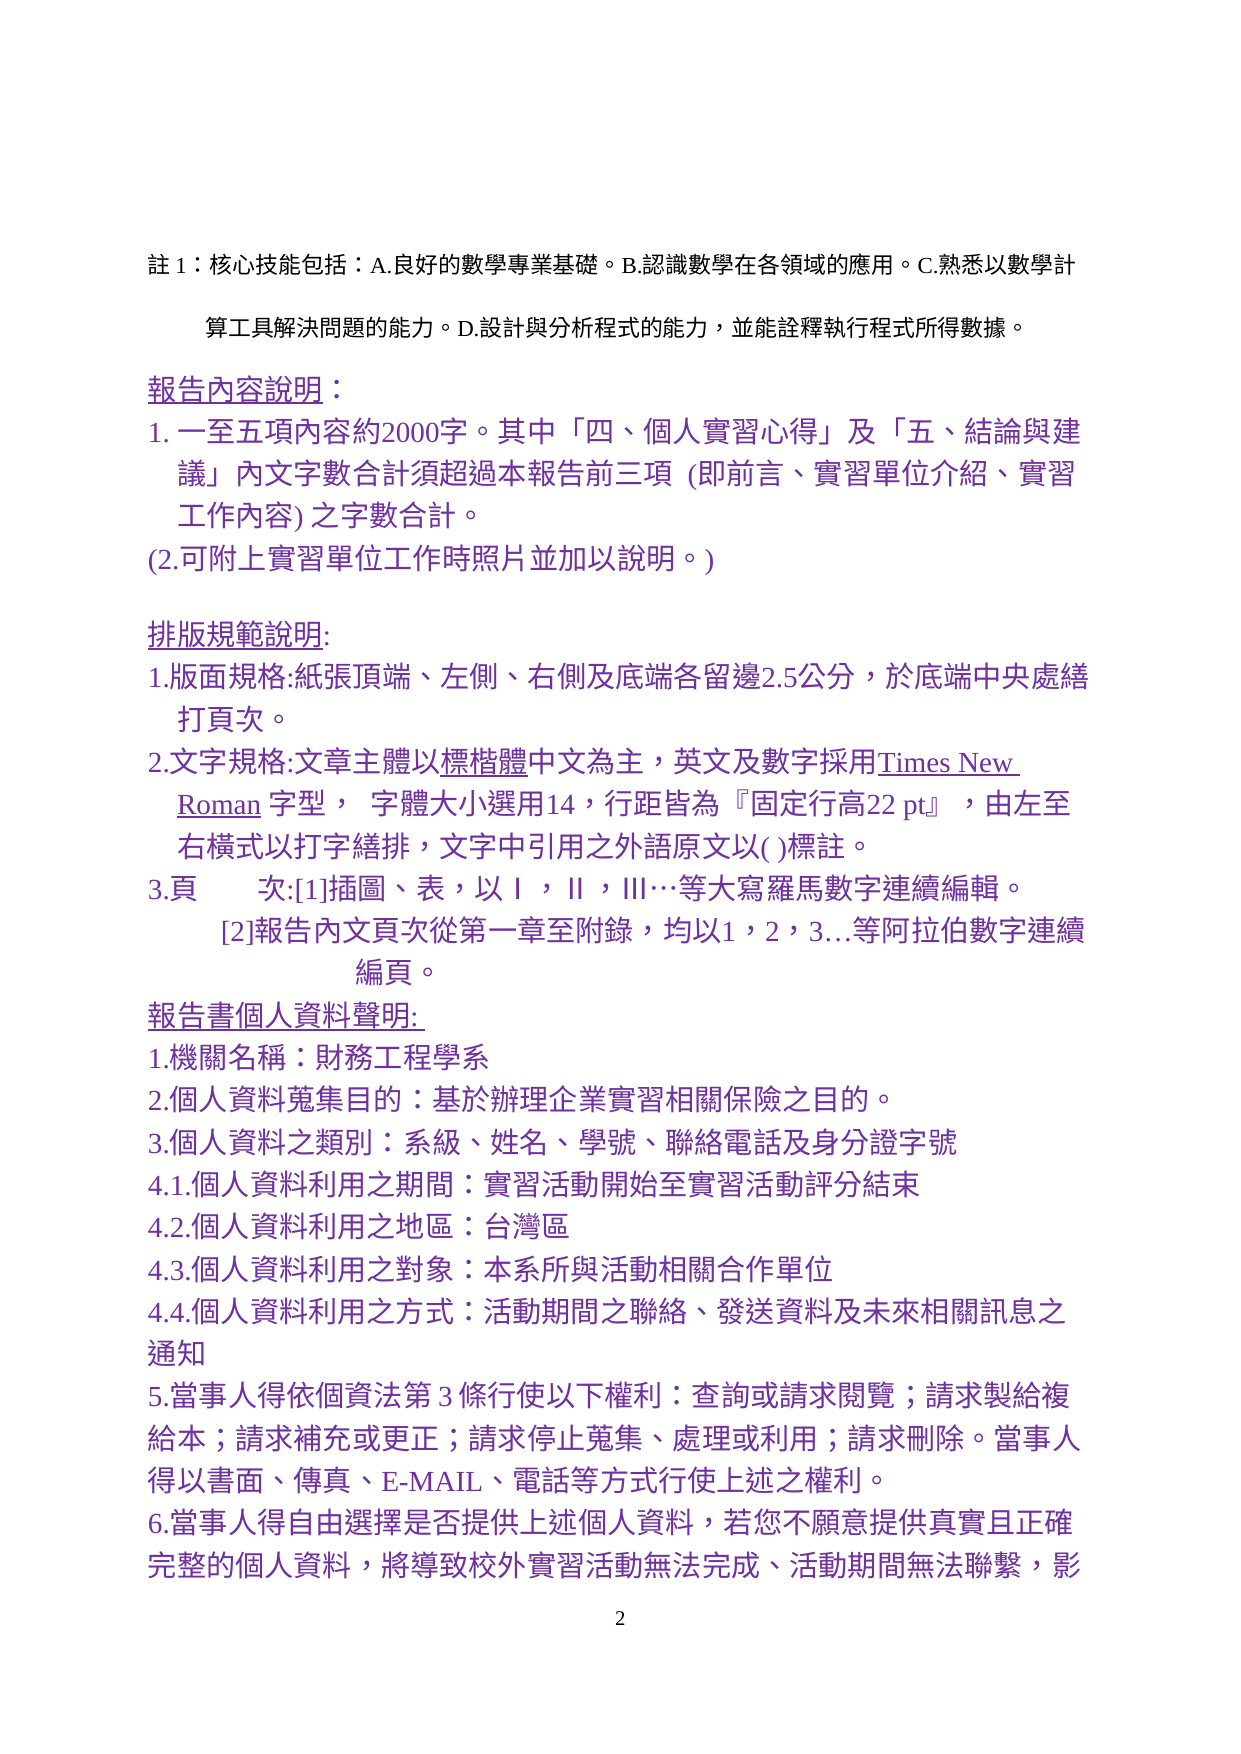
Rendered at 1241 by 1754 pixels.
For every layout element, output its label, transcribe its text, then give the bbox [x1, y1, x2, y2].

text 1.機關名稱：財務工程學系 [148, 1034, 1092, 1077]
text 4.1.個人資料利用之期間：實習活動開始至實習活動評分結束 [148, 1161, 1092, 1204]
text 排版規範說明: [148, 612, 1092, 654]
text 4.2.個人資料利用之地區：台灣區 [148, 1204, 1092, 1246]
text 6.當事人得自由選擇是否提供上述個人資料，若您不願意提供真實且正確完整的個人資料，將導致校外實習活動無法完成、活動期間無法聯繫，影 [148, 1500, 1092, 1584]
text 4.3.個人資料利用之對象：本系所與活動相關合作單位 [148, 1246, 1092, 1288]
text 3.頁 次:[1]插圖、表，以Ⅰ，Ⅱ，Ⅲ…等大寫羅馬數字連續編輯。 [148, 865, 1092, 908]
text (2.可附上實習單位工作時照片並加以說明。) [148, 535, 1092, 578]
text 報告書個人資料聲明: [148, 992, 1092, 1034]
text 註1：核心技能包括：A.良好的數學專業基礎。B.認識數學在各領域的應用。C.熟悉以數學計算工具解決問題的能力。D.設計與分析程式的能力，並能詮釋執行程式所得數據。 [148, 222, 1092, 347]
text 1.版面規格:紙張頂端、左側、右側及底端各留邊2.5公分，於底端中央處繕打頁次。 [148, 654, 1092, 738]
text 5.當事人得依個資法第3條行使以下權利：查詢或請求閱覽；請求製給複給本；請求補充或更正；請求停止蒐集、處理或利用；請求刪除。當事人得以書面、傳真、E-MAIL、電話等方式行使上述之權利。 [148, 1373, 1092, 1500]
text 4.4.個人資料利用之方式：活動期間之聯絡、發送資料及未來相關訊息之通知 [148, 1288, 1092, 1373]
text 1. 一至五項內容約2000字。其中「四、個人實習心得」及「五、結論與建議」內文字數合計須超過本報告前三項 (即前言、實習單位介紹、實習工作內容) 之字數合計。 [148, 408, 1092, 535]
text 2.文字規格:文章主體以標楷體中文為主，英文及數字採用Times New Roman 字型， 字體大小選用14，行距皆為『固定行高22 pt』，由左至右橫式以打字繕排，文字中引用之外語原文以( )標註。 [148, 738, 1092, 865]
text 3.個人資料之類別：系級、姓名、學號、聯絡電話及身分證字號 [148, 1119, 1092, 1161]
text 報告內容說明： [148, 366, 1092, 408]
text [2]報告內文頁次從第一章至附錄，均以1，2，3…等阿拉伯數字連續編頁。 [148, 908, 1092, 992]
text 2.個人資料蒐集目的：基於辦理企業實習相關保險之目的。 [148, 1077, 1092, 1119]
